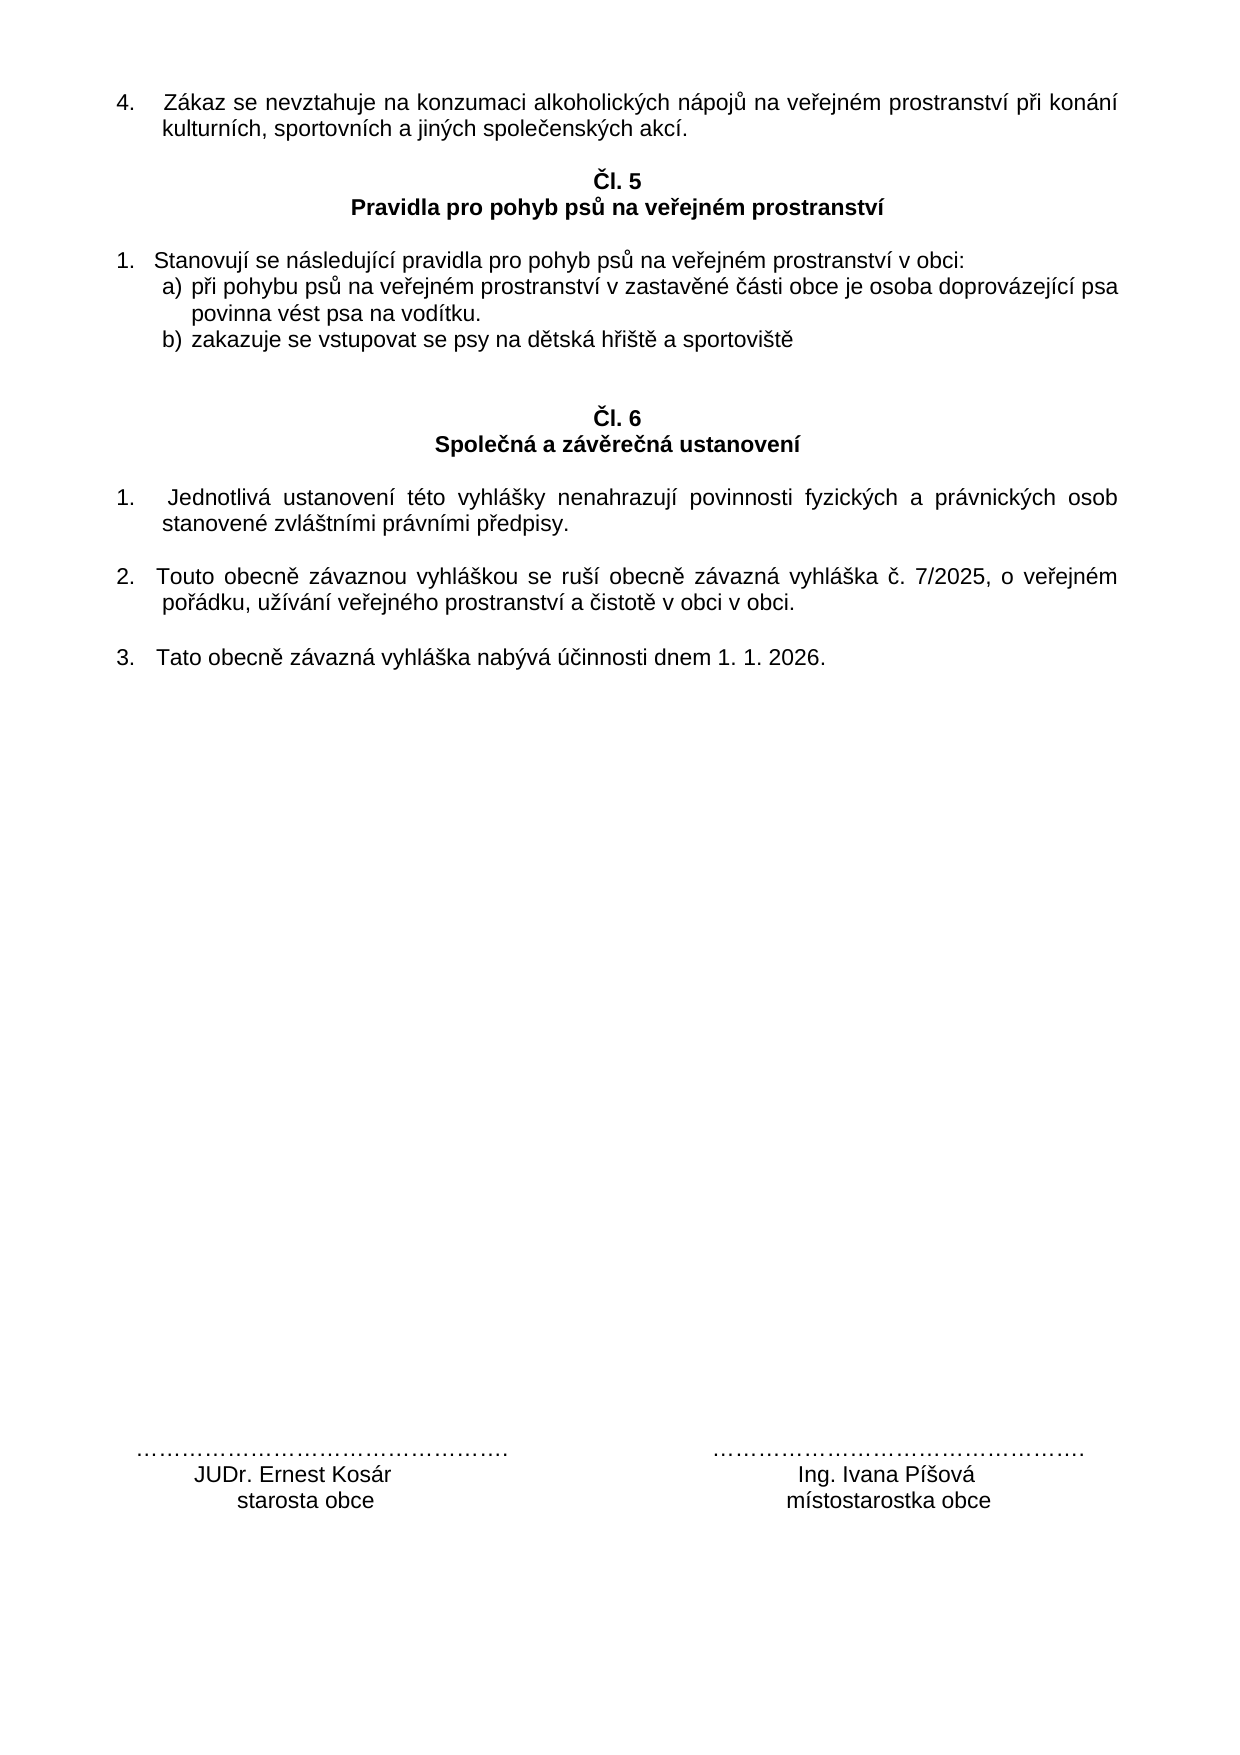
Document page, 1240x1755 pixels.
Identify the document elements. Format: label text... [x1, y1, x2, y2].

list Jednotlivá ustanovení této vyhlášky nenahrazují povinnosti fyzických a právnických osob stanovené zvláštními právními předpisy. [116, 484, 1118, 537]
subtitle Čl. 5 [116, 168, 529, 194]
text starosta obce místostarostka obce [116, 1487, 1118, 1514]
subtitle Čl. 6 [116, 405, 1118, 431]
list Zákaz se nevztahuje na konzumaci alkoholických nápojů na veřejném prostranství při konání kulturních, sportovních a jiných společenských akcí. [116, 89, 529, 141]
subtitle Pravidla pro pohyb psů na veřejném prostranství [116, 194, 1118, 220]
text …………………………………………. …………………………………………. [116, 1435, 1118, 1461]
list Zákaz se nevztahuje na konzumaci alkoholických nápojů na veřejném prostranství při konání kulturních, sportovních a jiných společenských akcí. [654, 89, 1118, 141]
list zakazuje se vstupovat se psy na dětská hřiště a sportoviště [162, 326, 1118, 352]
list při pohybu psů na veřejném prostranství v zastavěné části obce je osoba doprovázející psa povinna vést psa na vodítku. [162, 273, 1118, 326]
subtitle Společná a závěrečná ustanovení [116, 431, 1118, 458]
subtitle Čl. 5 [654, 168, 1118, 194]
list Touto obecně závaznou vyhláškou se ruší obecně závazná vyhláška č. 7/2025, o veřejném pořádku, užívání veřejného prostranství a čistotě v obci v obci. [116, 563, 1118, 616]
list Stanovují se následující pravidla pro pohyb psů na veřejném prostranství v obci: [116, 247, 1118, 273]
list Tato obecně závazná vyhláška nabývá účinnosti dnem 1. 1. 2026. [116, 644, 1118, 670]
text JUDr. Ernest Kosár Ing. Ivana Píšová [116, 1461, 1118, 1487]
